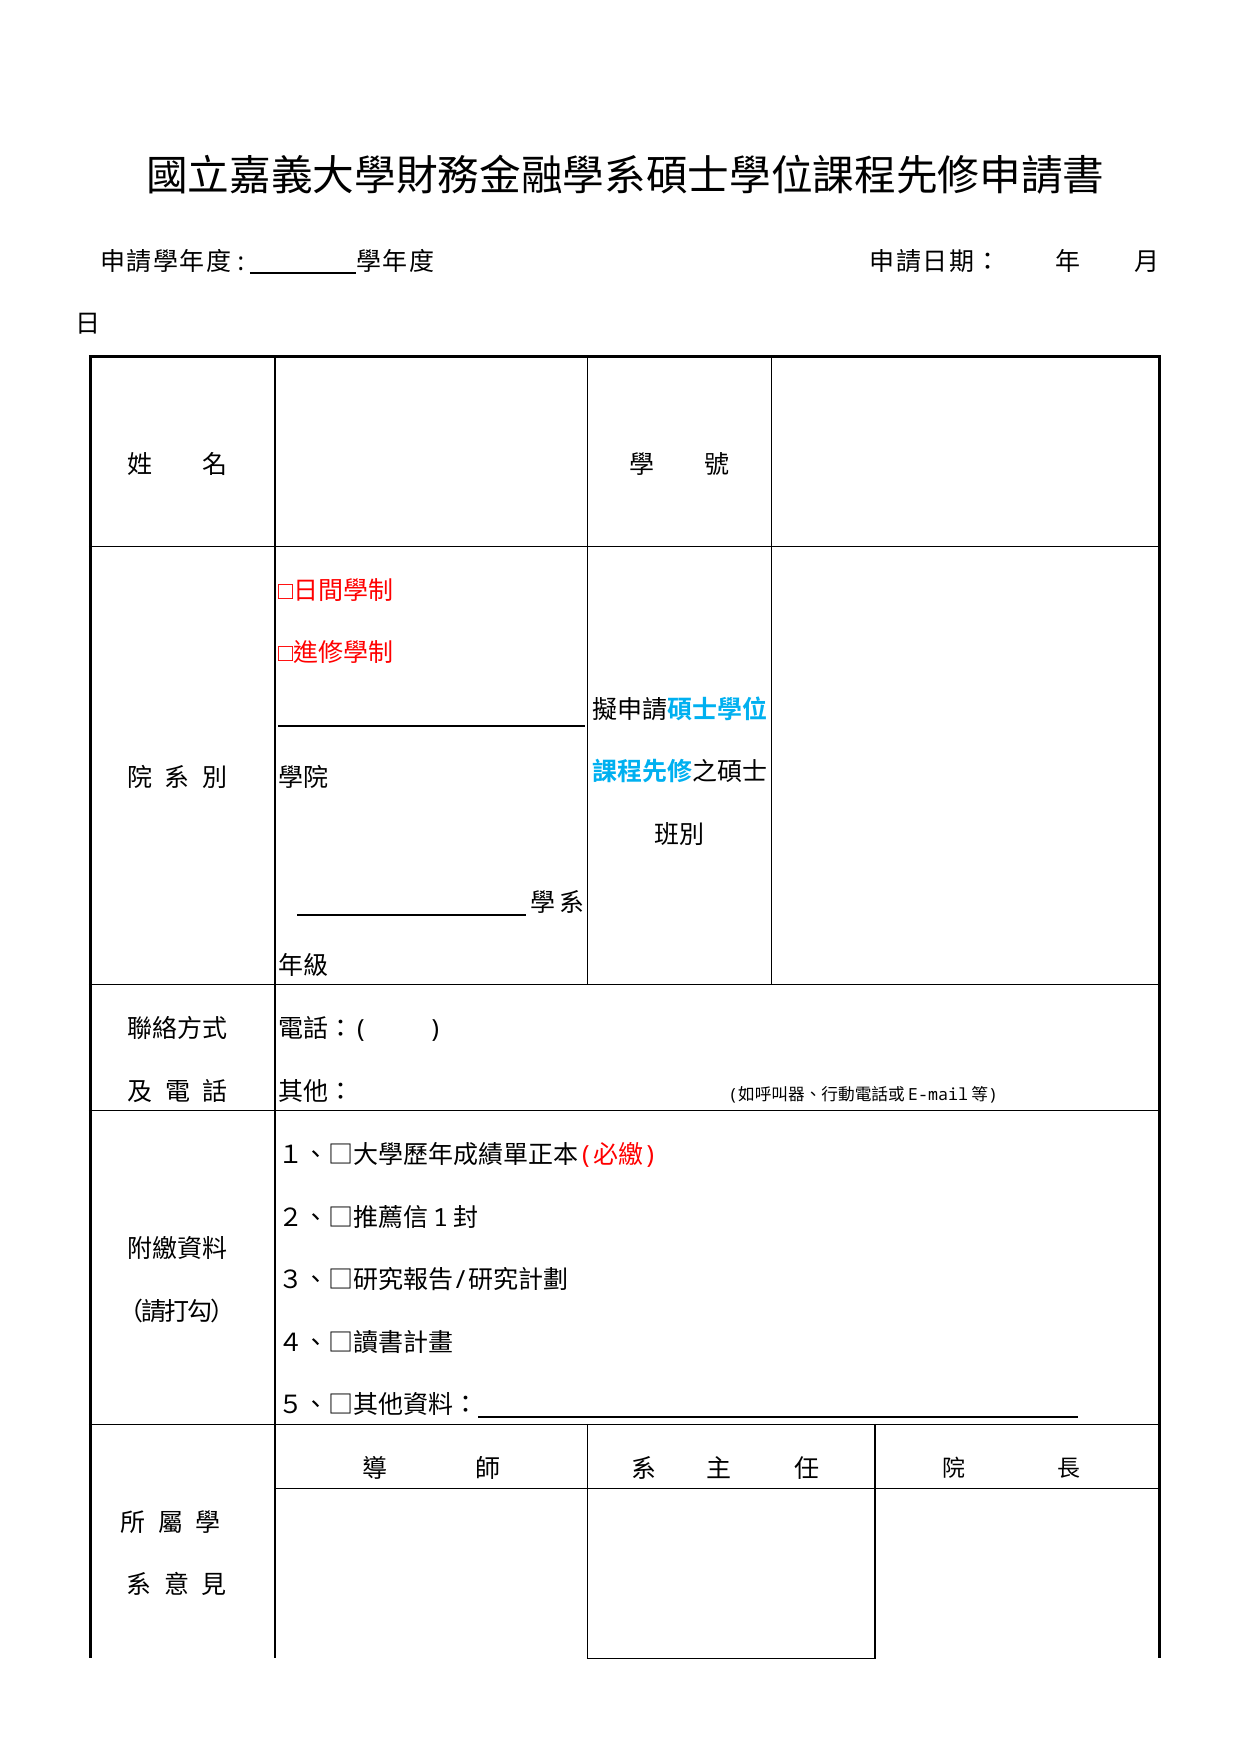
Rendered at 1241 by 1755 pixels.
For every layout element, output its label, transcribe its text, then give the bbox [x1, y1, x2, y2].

table_cell 系 主 任 [588, 1425, 874, 1487]
text 國立嘉義大學財務金融學系碩士學位課程先修申請書 [75, 130, 1175, 193]
table_header [772, 358, 1158, 546]
table_header 學 號 [588, 358, 771, 546]
table_cell 院 系 別 [92, 547, 274, 984]
table_cell 電話：( ) 其他： (如呼叫器、行動電話或E-mail等) [276, 985, 1158, 1110]
table_cell 聯絡方式 及 電 話 [92, 985, 274, 1110]
table_cell 擬申請碩士學位課程先修之碩士班別 [588, 547, 771, 984]
table_cell [588, 1489, 874, 1657]
table_header 姓 名 [92, 358, 274, 546]
table_header [276, 358, 587, 546]
table_cell 所 屬 學 系 意 見 [92, 1425, 274, 1657]
text 申請學年度: 學年度 申請日期： 年 月 日 [75, 218, 1162, 343]
table_cell １、□大學歷年成績單正本(必繳) ２、□推薦信1封 ３、□研究報告/研究計劃 ４、□讀書計畫 ５、□其他資料： [276, 1111, 1158, 1424]
table_cell □日間學制 □進修學制 學院 學系 年級 [276, 547, 587, 984]
table_cell 附繳資料 （請打勾） [92, 1111, 274, 1424]
table_cell 導 師 [276, 1425, 587, 1487]
table_cell [276, 1489, 587, 1657]
table_cell [876, 1489, 1158, 1657]
table_cell 院 長 [876, 1425, 1158, 1487]
table_cell [772, 547, 1158, 984]
